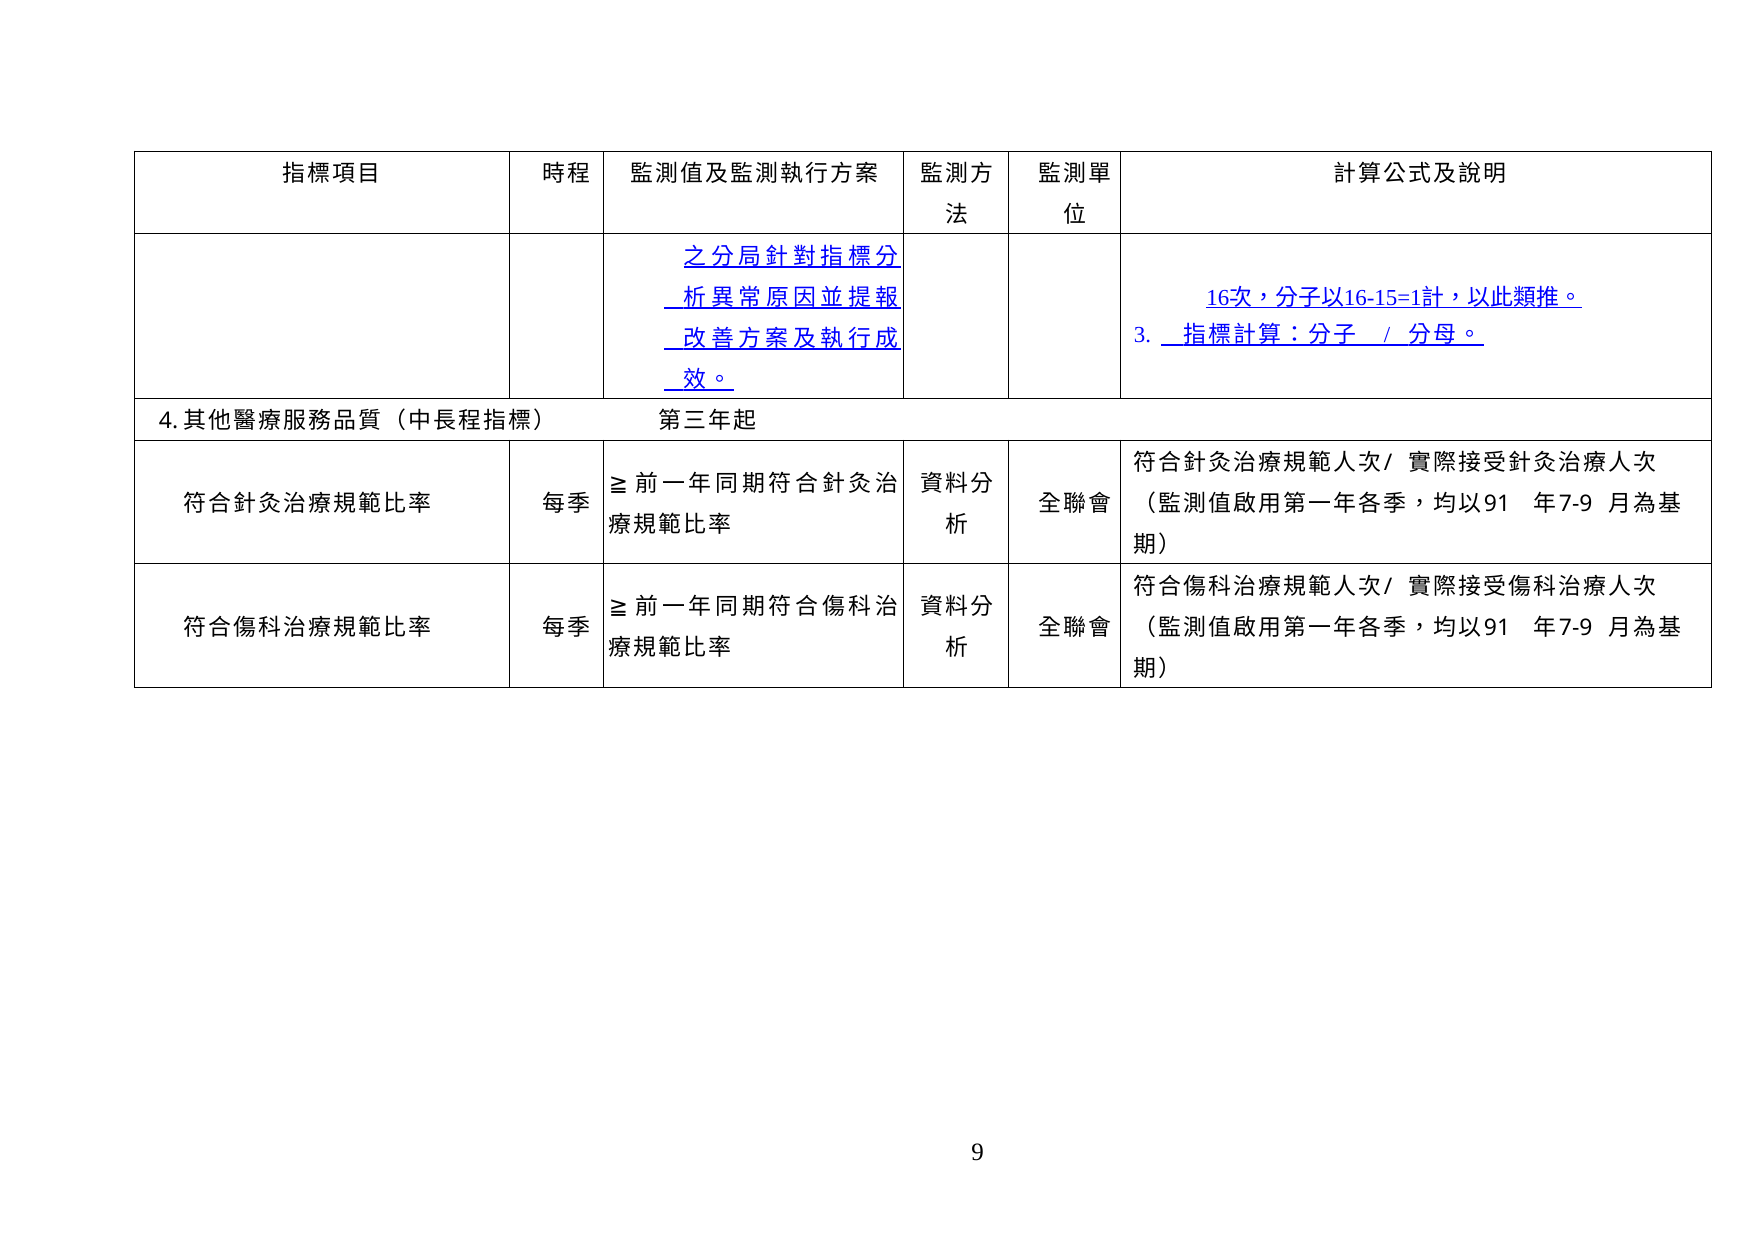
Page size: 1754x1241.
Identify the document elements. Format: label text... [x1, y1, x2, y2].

table_cell ≧前一年同期符合針灸治療規範比率 [604, 441, 903, 563]
table_cell 全聯會 [1009, 564, 1120, 687]
table_header 指標項目 [135, 152, 509, 233]
table_cell 16次，分子以16-15=1計，以此類推。 指標計算：分子 / 分母。 [1121, 234, 1711, 398]
table_cell 符合傷科治療規範人次/實際接受傷科治療人次（監測值啟用第一年各季，均以91年7-9月為基期） [1121, 564, 1711, 687]
table_cell 符合針灸治療規範人次/實際接受針灸治療人次（監測值啟用第一年各季，均以91年7-9月為基期） [1121, 441, 1711, 563]
table_cell 資料分析 [904, 564, 1008, 687]
table_cell 4.其他醫療服務品質（中長程指標） 第三年起 [135, 399, 1711, 439]
table_header 監測值及監測執行方案 [604, 152, 903, 233]
table_cell 符合傷科治療規範比率 [135, 564, 509, 687]
table_header 監測方法 [904, 152, 1008, 233]
table_cell 監測值：以前3年同季平均值±10%。 監測執行方案： 按季製作季報回饋給中華民國中醫師公會全國聯合會及各分局參考。 函請高於監測值之分局針對指標分析異常原因並提報改善方案及執行成效。 [604, 234, 903, 398]
table_cell [135, 234, 509, 398]
table_cell [904, 234, 1008, 398]
table_cell 符合針灸治療規範比率 [135, 441, 509, 563]
table_header 計算公式及說明 [1121, 152, 1711, 233]
table_cell [510, 234, 603, 398]
table_header 時程 [510, 152, 603, 233]
table_cell [1009, 234, 1120, 398]
table_cell 資料分析 [904, 441, 1008, 563]
table_cell 每季 [510, 441, 603, 563]
table_cell 每季 [510, 564, 603, 687]
table_cell 全聯會 [1009, 441, 1120, 563]
table_header 監測單位 [1009, 152, 1120, 233]
table_cell ≧前一年同期符合傷科治療規範比率 [604, 564, 903, 687]
